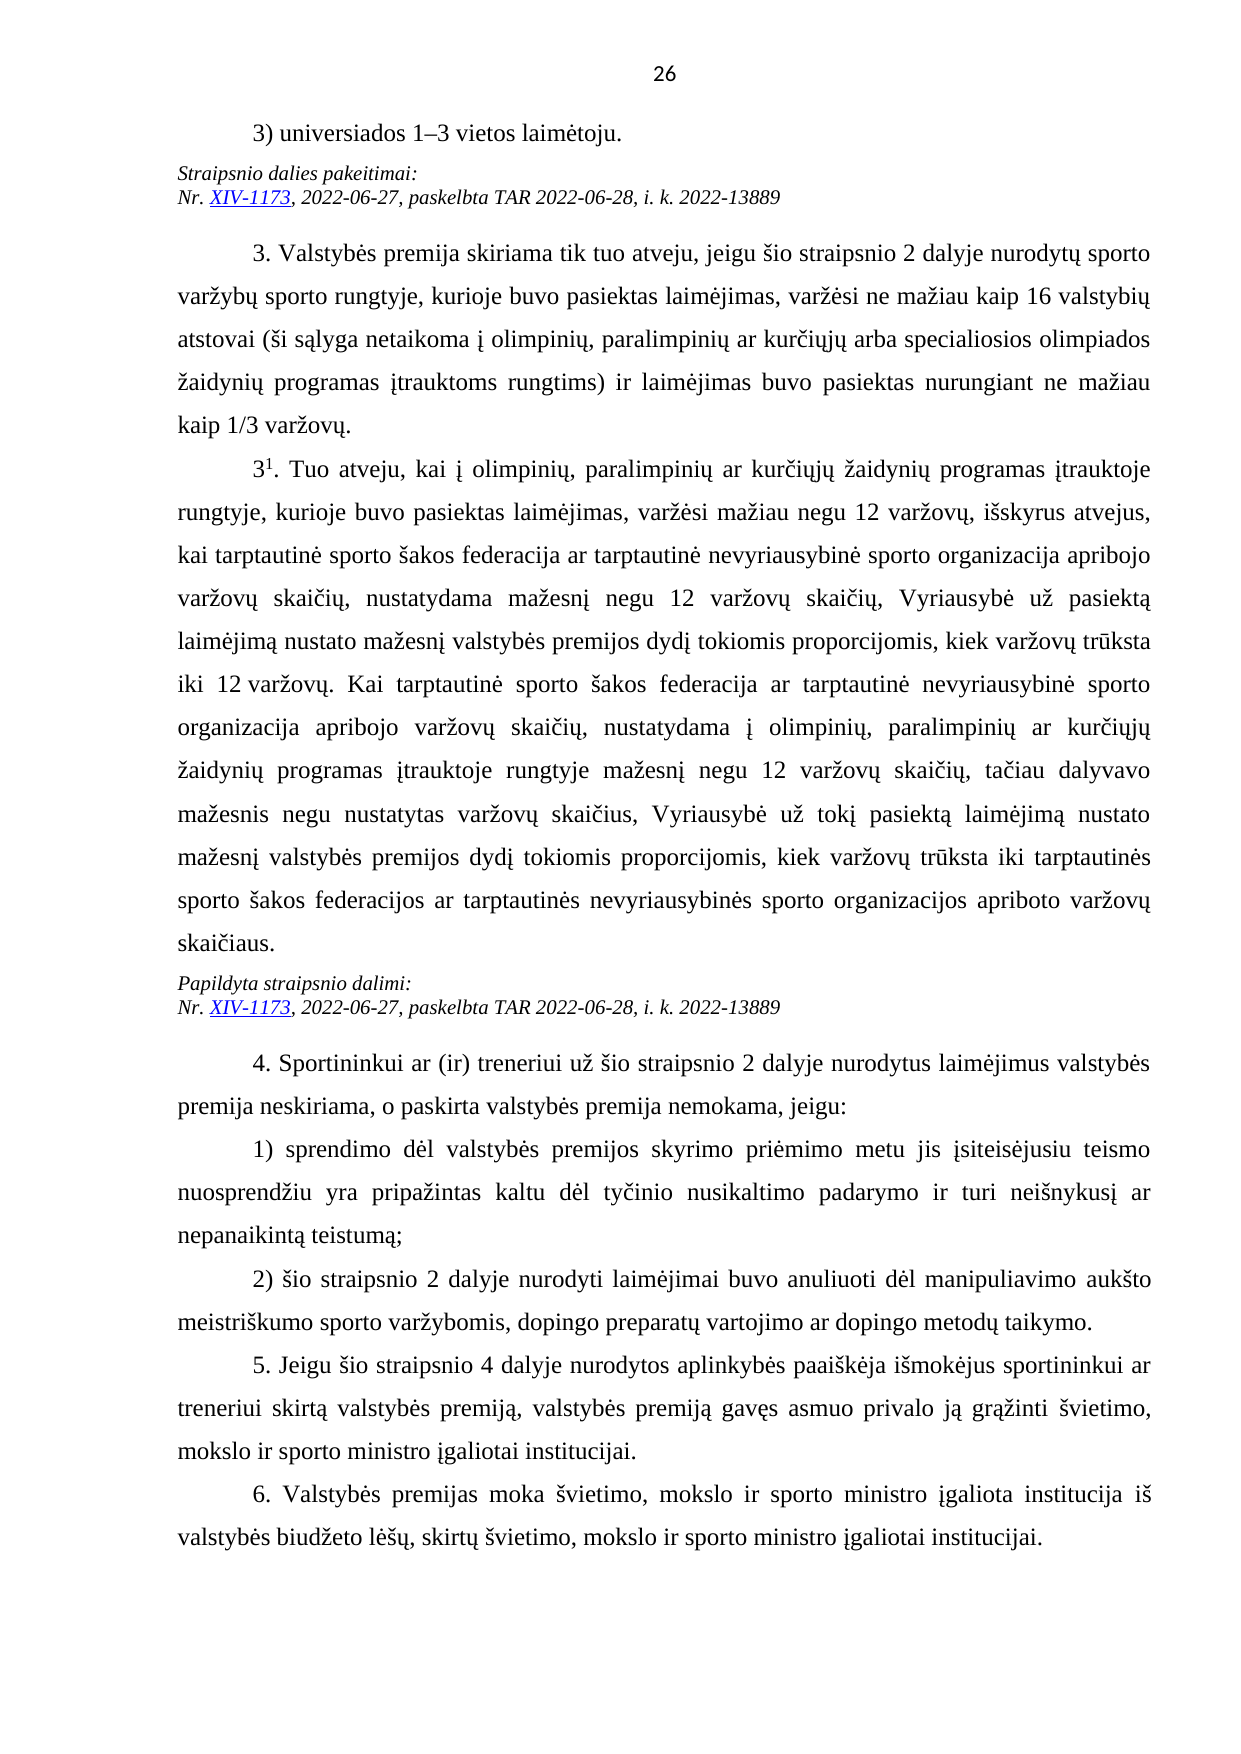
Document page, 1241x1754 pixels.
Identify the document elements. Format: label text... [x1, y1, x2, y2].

text 31. Tuo atveju, kai į olimpinių, paralimpinių ar kurčiųjų žaidynių programas įtrauktoje rungtyje, kurioje buvo pasiektas laimėjimas, varžėsi mažiau negu 12 varžovų, išskyrus atvejus, kai tarptautinė sporto šakos federacija ar tarptautinė nevyriausybinė sporto organizacija apribojo varžovų skaičių, nustatydama mažesnį negu 12 varžovų skaičių, Vyriausybė už pasiektą laimėjimą nustato mažesnį valstybės premijos dydį tokiomis proporcijomis, kiek varžovų trūksta iki 12 varžovų. Kai tarptautinė sporto šakos federacija ar tarptautinė nevyriausybinė sporto organizacija apribojo varžovų skaičių, nustatydama į olimpinių, paralimpinių ar kurčiųjų žaidynių programas įtrauktoje rungtyje mažesnį negu 12 varžovų skaičių, tačiau dalyvavo mažesnis negu nustatytas varžovų skaičius, Vyriausybė už tokį pasiektą laimėjimą nustato mažesnį valstybės premijos dydį tokiomis proporcijomis, kiek varžovų trūksta iki tarptautinės sporto šakos federacijos ar tarptautinės nevyriausybinės sporto organizacijos apriboto varžovų skaičiaus. [177, 454, 1152, 957]
text Straipsnio dalies pakeitimai: [177, 161, 1152, 185]
text 3. Valstybės premija skiriama tik tuo atveju, jeigu šio straipsnio 2 dalyje nurodytų sporto varžybų sporto rungtyje, kurioje buvo pasiektas laimėjimas, varžėsi ne mažiau kaip 16 valstybių atstovai (ši sąlyga netaikoma į olimpinių, paralimpinių ar kurčiųjų arba specialiosios olimpiados žaidynių programas įtrauktoms rungtims) ir laimėjimas buvo pasiektas nurungiant ne mažiau kaip 1/3 varžovų. [177, 238, 1152, 439]
text 1) sprendimo dėl valstybės premijos skyrimo priėmimo metu jis įsiteisėjusiu teismo nuosprendžiu yra pripažintas kaltu dėl tyčinio nusikaltimo padarymo ir turi neišnykusį ar nepanaikintą teistumą; [177, 1134, 1152, 1249]
text 5. Jeigu šio straipsnio 4 dalyje nurodytos aplinkybės paaiškėja išmokėjus sportininkui ar treneriui skirtą valstybės premiją, valstybės premiją gavęs asmuo privalo ją grąžinti švietimo, mokslo ir sporto ministro įgaliotai institucijai. [177, 1350, 1152, 1465]
text 6. Valstybės premijas moka švietimo, mokslo ir sporto ministro įgaliota institucija iš valstybės biudžeto lėšų, skirtų švietimo, mokslo ir sporto ministro įgaliotai institucijai. [177, 1479, 1152, 1551]
text Nr. XIV-1173, 2022-06-27, paskelbta TAR 2022-06-28, i. k. 2022-13889 [177, 995, 1152, 1019]
text 2) šio straipsnio 2 dalyje nurodyti laimėjimai buvo anuliuoti dėl manipuliavimo aukšto meistriškumo sporto varžybomis, dopingo preparatų vartojimo ar dopingo metodų taikymo. [177, 1264, 1152, 1336]
text 4. Sportininkui ar (ir) treneriui už šio straipsnio 2 dalyje nurodytus laimėjimus valstybės premija neskiriama, o paskirta valstybės premija nemokama, jeigu: [177, 1048, 1152, 1120]
text Nr. XIV-1173, 2022-06-27, paskelbta TAR 2022-06-28, i. k. 2022-13889 [177, 185, 1152, 209]
text Papildyta straipsnio dalimi: [177, 971, 1152, 995]
text 3) universiados 1–3 vietos laimėtoju. [177, 118, 1152, 147]
